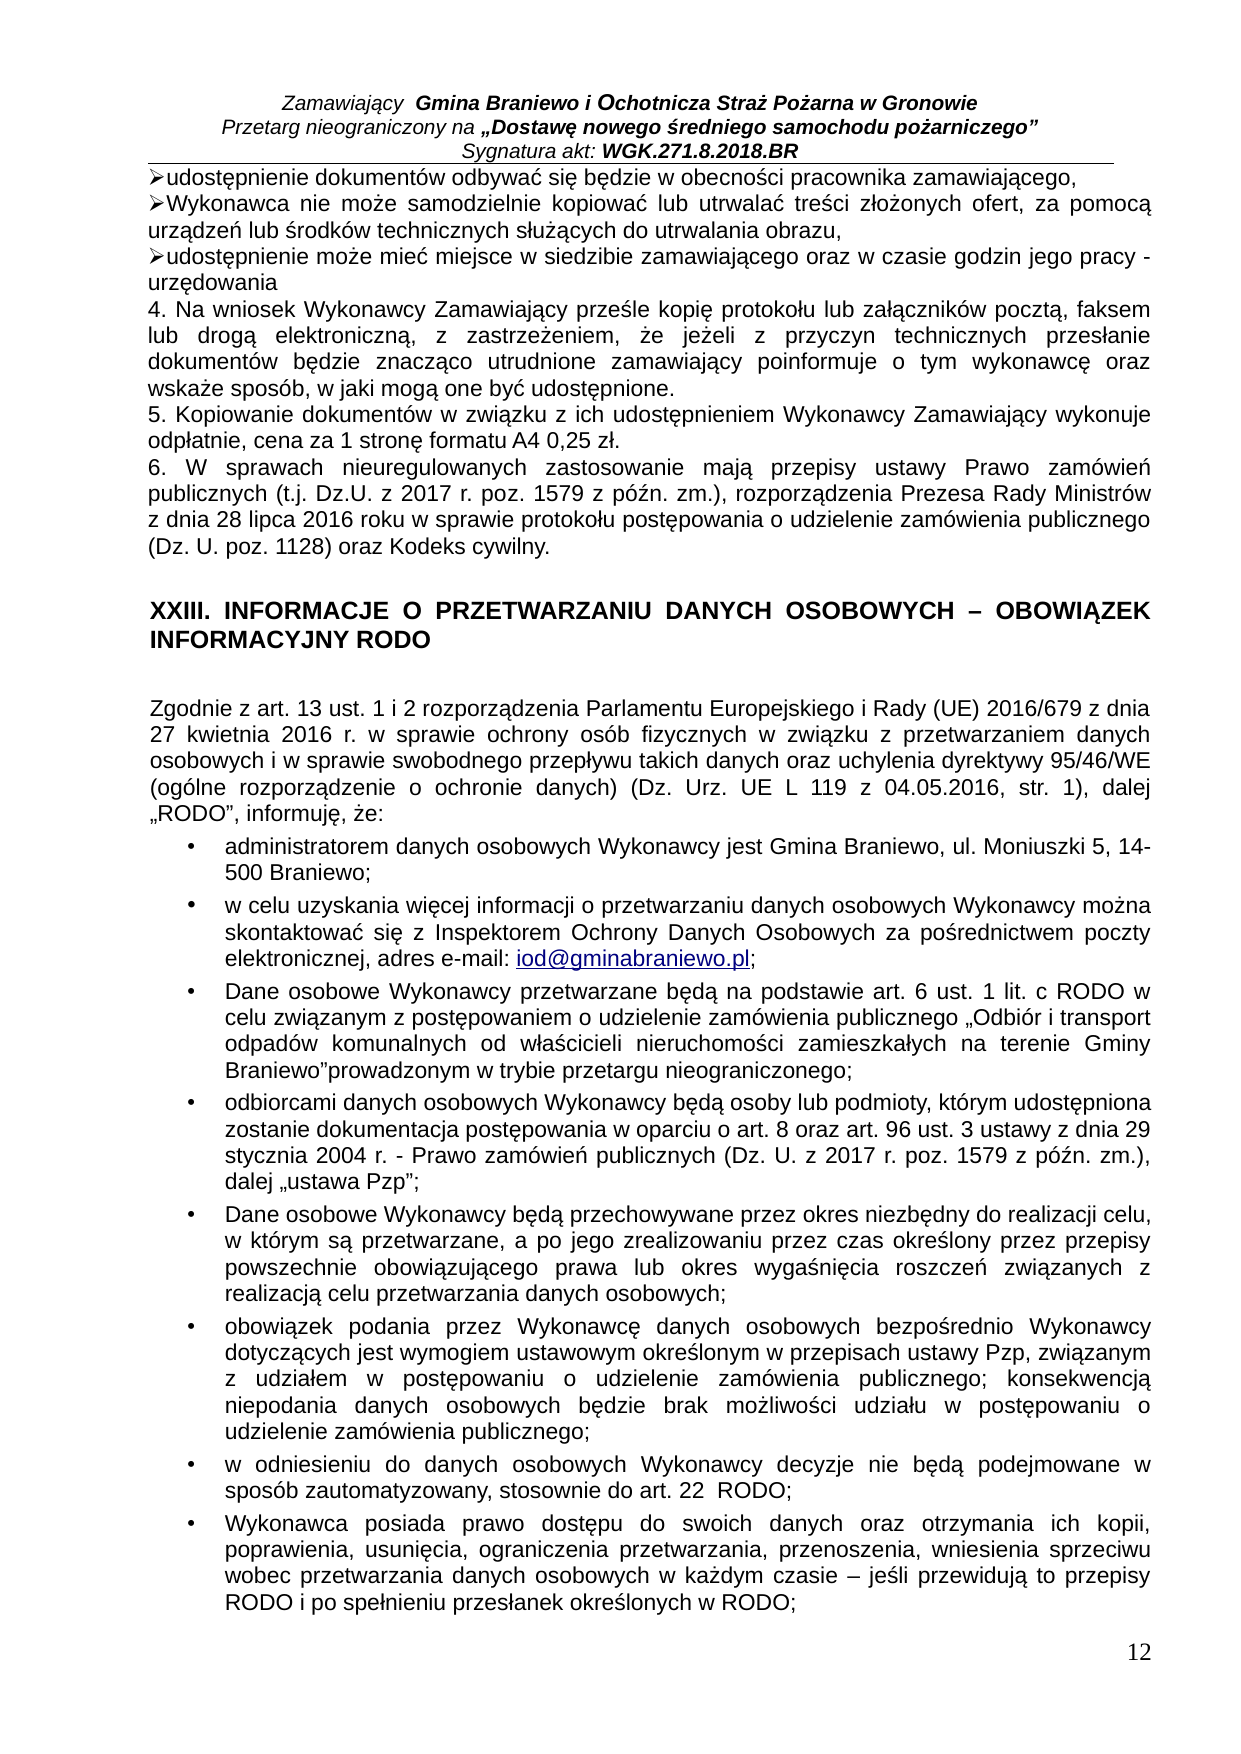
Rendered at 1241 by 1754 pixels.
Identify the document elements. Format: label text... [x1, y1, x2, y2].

text 5. Kopiowanie dokumentów w związku z ich udostępnieniem Wykonawcy Zamawiający wykonuje odpłatnie, cena za 1 stronę formatu A4 0,25 zł. [148, 401, 1152, 454]
list odbiorcami danych osobowych Wykonawcy będą osoby lub podmioty, którym udostępniona zostanie dokumentacja postępowania w oparciu o art. 8 oraz art. 96 ust. 3 ustawy z dnia 29 stycznia 2004 r. - Prawo zamówień publicznych (Dz. U. z 2017 r. poz. 1579 z późn. zm.), dalej „ustawa Pzp”; [187, 1089, 1152, 1195]
list Wykonawca posiada prawo dostępu do swoich danych oraz otrzymania ich kopii, poprawienia, usunięcia, ograniczenia przetwarzania, przenoszenia, wniesienia sprzeciwu wobec przetwarzania danych osobowych w każdym czasie – jeśli przewidują to przepisy RODO i po spełnieniu przesłanek określonych w RODO; [187, 1509, 1152, 1615]
list Dane osobowe Wykonawcy przetwarzane będą na podstawie art. 6 ust. 1 lit. c RODO w celu związanym z postępowaniem o udzielenie zamówienia publicznego „Odbiór i transport odpadów komunalnych od właścicieli nieruchomości zamieszkałych na terenie Gminy Braniewo”prowadzonym w trybie przetargu nieograniczonego; [187, 978, 1152, 1083]
list obowiązek podania przez Wykonawcę danych osobowych bezpośrednio Wykonawcy dotyczących jest wymogiem ustawowym określonym w przepisach ustawy Pzp, związanym z udziałem w postępowaniu o udzielenie zamówienia publicznego; konsekwencją niepodania danych osobowych będzie brak możliwości udziału w postępowaniu o udzielenie zamówienia publicznego; [187, 1313, 1152, 1444]
list w odniesieniu do danych osobowych Wykonawcy decyzje nie będą podejmowane w sposób zautomatyzowany, stosownie do art. 22 RODO; [187, 1451, 1152, 1503]
text 6. W sprawach nieuregulowanych zastosowanie mają przepisy ustawy Prawo zamówień publicznych (t.j. Dz.U. z 2017 r. poz. 1579 z późn. zm.), rozporządzenia Prezesa Rady Ministrów z dnia 28 lipca 2016 roku w sprawie protokołu postępowania o udzielenie zamówienia publicznego (Dz. U. poz. 1128) oraz Kodeks cywilny. [148, 454, 1152, 559]
text 4. Na wniosek Wykonawcy Zamawiający prześle kopię protokołu lub załączników pocztą, faksem lub drogą elektroniczną, z zastrzeżeniem, że jeżeli z przyczyn technicznych przesłanie dokumentów będzie znacząco utrudnione zamawiający poinformuje o tym wykonawcę oraz wskaże sposób, w jaki mogą one być udostępnione. [148, 296, 1152, 401]
list administratorem danych osobowych Wykonawcy jest Gmina Braniewo, ul. Moniuszki 5, 14-500 Braniewo; [187, 833, 1152, 886]
list Dane osobowe Wykonawcy będą przechowywane przez okres niezbędny do realizacji celu, w którym są przetwarzane, a po jego zrealizowaniu przez czas określony przez przepisy powszechnie obowiązującego prawa lub okres wygaśnięcia roszczeń związanych z realizacją celu przetwarzania danych osobowych; [187, 1201, 1152, 1306]
text XXIII. INFORMACJE O PRZETWARZANIU DANYCH OSOBOWYCH – OBOWIĄZEK INFORMACYJNY RODO [149, 596, 1152, 653]
list udostępnienie dokumentów odbywać się będzie w obecności pracownika zamawiającego, [148, 164, 1152, 190]
list udostępnienie może mieć miejsce w siedzibie zamawiającego oraz w czasie godzin jego pracy - urzędowania [148, 243, 1152, 296]
list Wykonawca nie może samodzielnie kopiować lub utrwalać treści złożonych ofert, za pomocą urządzeń lub środków technicznych służących do utrwalania obrazu, [148, 190, 1152, 243]
list w celu uzyskania więcej informacji o przetwarzaniu danych osobowych Wykonawcy można skontaktować się z Inspektorem Ochrony Danych Osobowych za pośrednictwem poczty elektronicznej, adres e-mail: iod@gminabraniewo.pl; [187, 892, 1152, 971]
text Zgodnie z art. 13 ust. 1 i 2 rozporządzenia Parlamentu Europejskiego i Rady (UE) 2016/679 z dnia 27 kwietnia 2016 r. w sprawie ochrony osób fizycznych w związku z przetwarzaniem danych osobowych i w sprawie swobodnego przepływu takich danych oraz uchylenia dyrektywy 95/46/WE (ogólne rozporządzenie o ochronie danych) (Dz. Urz. UE L 119 z 04.05.2016, str. 1), dalej „RODO”, informuję, że: [149, 695, 1152, 827]
